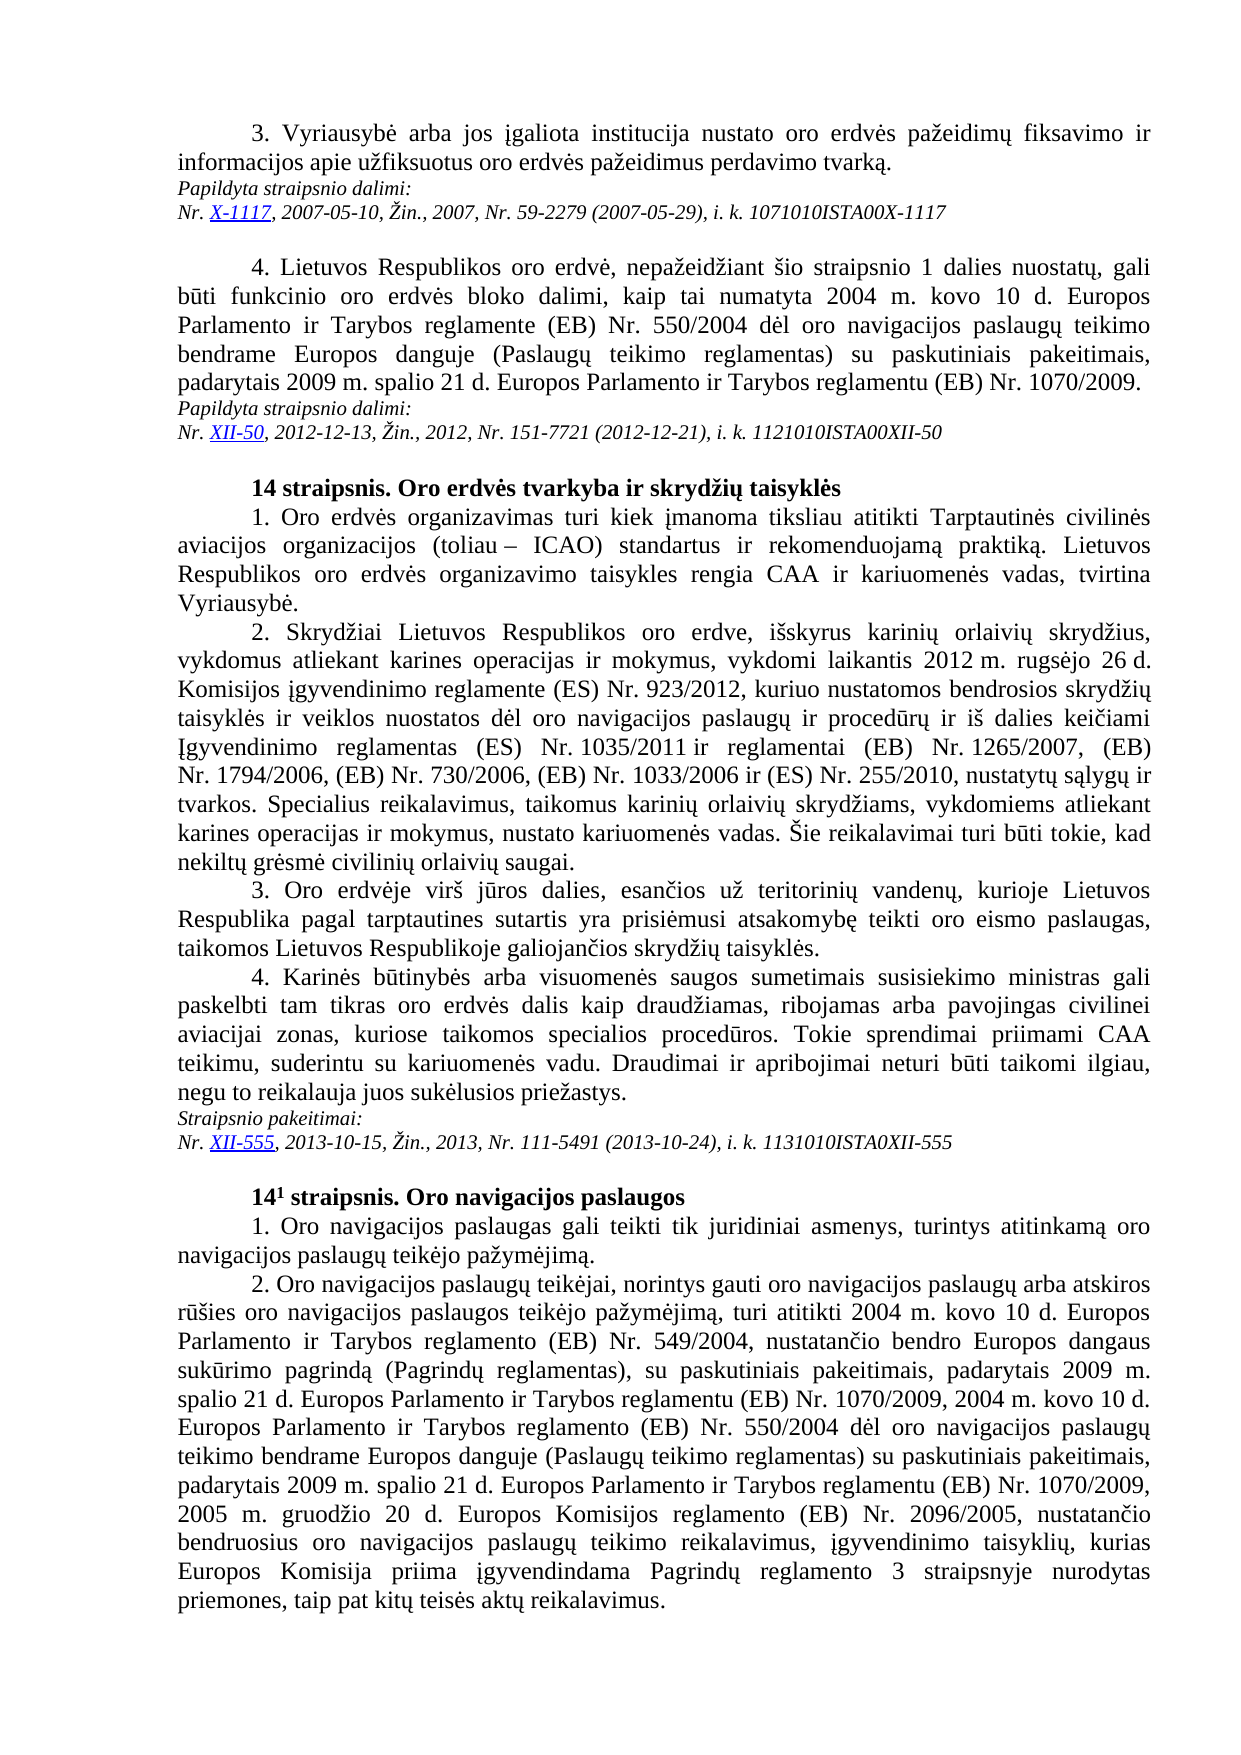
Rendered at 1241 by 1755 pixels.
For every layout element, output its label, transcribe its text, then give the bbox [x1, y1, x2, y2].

text 14 straipsnis. Oro erdvės tvarkyba ir skrydžių taisyklės [177, 473, 1152, 502]
text 3. Vyriausybė arba jos įgaliota institucija nustato oro erdvės pažeidimų fiksavimo ir informacijos apie užfiksuotus oro erdvės pažeidimus perdavimo tvarką. [177, 118, 1152, 176]
text 4. Karinės būtinybės arba visuomenės saugos sumetimais susisiekimo ministras gali paskelbti tam tikras oro erdvės dalis kaip draudžiamas, ribojamas arba pavojingas civilinei aviacijai zonas, kuriose taikomos specialios procedūros. Tokie sprendimai priimami CAA teikimu, suderintu su kariuomenės vadu. Draudimai ir apribojimai neturi būti taikomi ilgiau, negu to reikalauja juos sukėlusios priežastys. [177, 962, 1152, 1106]
text Nr. XII-555, 2013-10-15, Žin., 2013, Nr. 111-5491 (2013-10-24), i. k. 1131010ISTA0XII-555 [177, 1130, 1152, 1154]
text 2. Oro navigacijos paslaugų teikėjai, norintys gauti oro navigacijos paslaugų arba atskiros rūšies oro navigacijos paslaugos teikėjo pažymėjimą, turi atitikti 2004 m. kovo 10 d. Europos Parlamento ir Tarybos reglamento (EB) Nr. 549/2004, nustatančio bendro Europos dangaus sukūrimo pagrindą (Pagrindų reglamentas), su paskutiniais pakeitimais, padarytais 2009 m. spalio 21 d. Europos Parlamento ir Tarybos reglamentu (EB) Nr. 1070/2009, 2004 m. kovo 10 d. Europos Parlamento ir Tarybos reglamento (EB) Nr. 550/2004 dėl oro navigacijos paslaugų teikimo bendrame Europos danguje (Paslaugų teikimo reglamentas) su paskutiniais pakeitimais, padarytais 2009 m. spalio 21 d. Europos Parlamento ir Tarybos reglamentu (EB) Nr. 1070/2009, 2005 m. gruodžio 20 d. Europos Komisijos reglamento (EB) Nr. 2096/2005, nustatančio bendruosius oro navigacijos paslaugų teikimo reikalavimus, įgyvendinimo taisyklių, kurias Europos Komisija priima įgyvendindama Pagrindų reglamento 3 straipsnyje nurodytas priemones, taip pat kitų teisės aktų reikalavimus. [177, 1269, 1152, 1614]
text 1. Oro erdvės organizavimas turi kiek įmanoma tiksliau atitikti Tarptautinės civilinės aviacijos organizacijos (toliau – ICAO) standartus ir rekomenduojamą praktiką. Lietuvos Respublikos oro erdvės organizavimo taisykles rengia CAA ir kariuomenės vadas, tvirtina Vyriausybė. [177, 502, 1152, 617]
text Nr. XII-50, 2012-12-13, Žin., 2012, Nr. 151-7721 (2012-12-21), i. k. 1121010ISTA00XII-50 [177, 420, 1152, 444]
text 2. Skrydžiai Lietuvos Respublikos oro erdve, išskyrus karinių orlaivių skrydžius, vykdomus atliekant karines operacijas ir mokymus, vykdomi laikantis 2012 m. rugsėjo 26 d. Komisijos įgyvendinimo reglamente (ES) Nr. 923/2012, kuriuo nustatomos bendrosios skrydžių taisyklės ir veiklos nuostatos dėl oro navigacijos paslaugų ir procedūrų ir iš dalies keičiami Įgyvendinimo reglamentas (ES) Nr. 1035/2011 ir reglamentai (EB) Nr. 1265/2007, (EB) Nr. 1794/2006, (EB) Nr. 730/2006, (EB) Nr. 1033/2006 ir (ES) Nr. 255/2010, nustatytų sąlygų ir tvarkos. Specialius reikalavimus, taikomus karinių orlaivių skrydžiams, vykdomiems atliekant karines operacijas ir mokymus, nustato kariuomenės vadas. Šie reikalavimai turi būti tokie, kad nekiltų grėsmė civilinių orlaivių saugai. [177, 617, 1152, 876]
text 3. Oro erdvėje virš jūros dalies, esančios už teritorinių vandenų, kurioje Lietuvos Respublika pagal tarptautines sutartis yra prisiėmusi atsakomybę teikti oro eismo paslaugas, taikomos Lietuvos Respublikoje galiojančios skrydžių taisyklės. [177, 876, 1152, 962]
text 1. Oro navigacijos paslaugas gali teikti tik juridiniai asmenys, turintys atitinkamą oro navigacijos paslaugų teikėjo pažymėjimą. [177, 1211, 1152, 1269]
text 4. Lietuvos Respublikos oro erdvė, nepažeidžiant šio straipsnio 1 dalies nuostatų, gali būti funkcinio oro erdvės bloko dalimi, kaip tai numatyta 2004 m. kovo 10 d. Europos Parlamento ir Tarybos reglamente (EB) Nr. 550/2004 dėl oro navigacijos paslaugų teikimo bendrame Europos danguje (Paslaugų teikimo reglamentas) su paskutiniais pakeitimais, padarytais 2009 m. spalio 21 d. Europos Parlamento ir Tarybos reglamentu (EB) Nr. 1070/2009. [177, 252, 1152, 396]
text Nr. X-1117, 2007-05-10, Žin., 2007, Nr. 59-2279 (2007-05-29), i. k. 1071010ISTA00X-1117 [177, 200, 1152, 224]
text Straipsnio pakeitimai: [177, 1106, 1152, 1130]
text Papildyta straipsnio dalimi: [177, 396, 1152, 420]
text 141 straipsnis. Oro navigacijos paslaugos [177, 1182, 1152, 1211]
text Papildyta straipsnio dalimi: [177, 176, 1152, 200]
